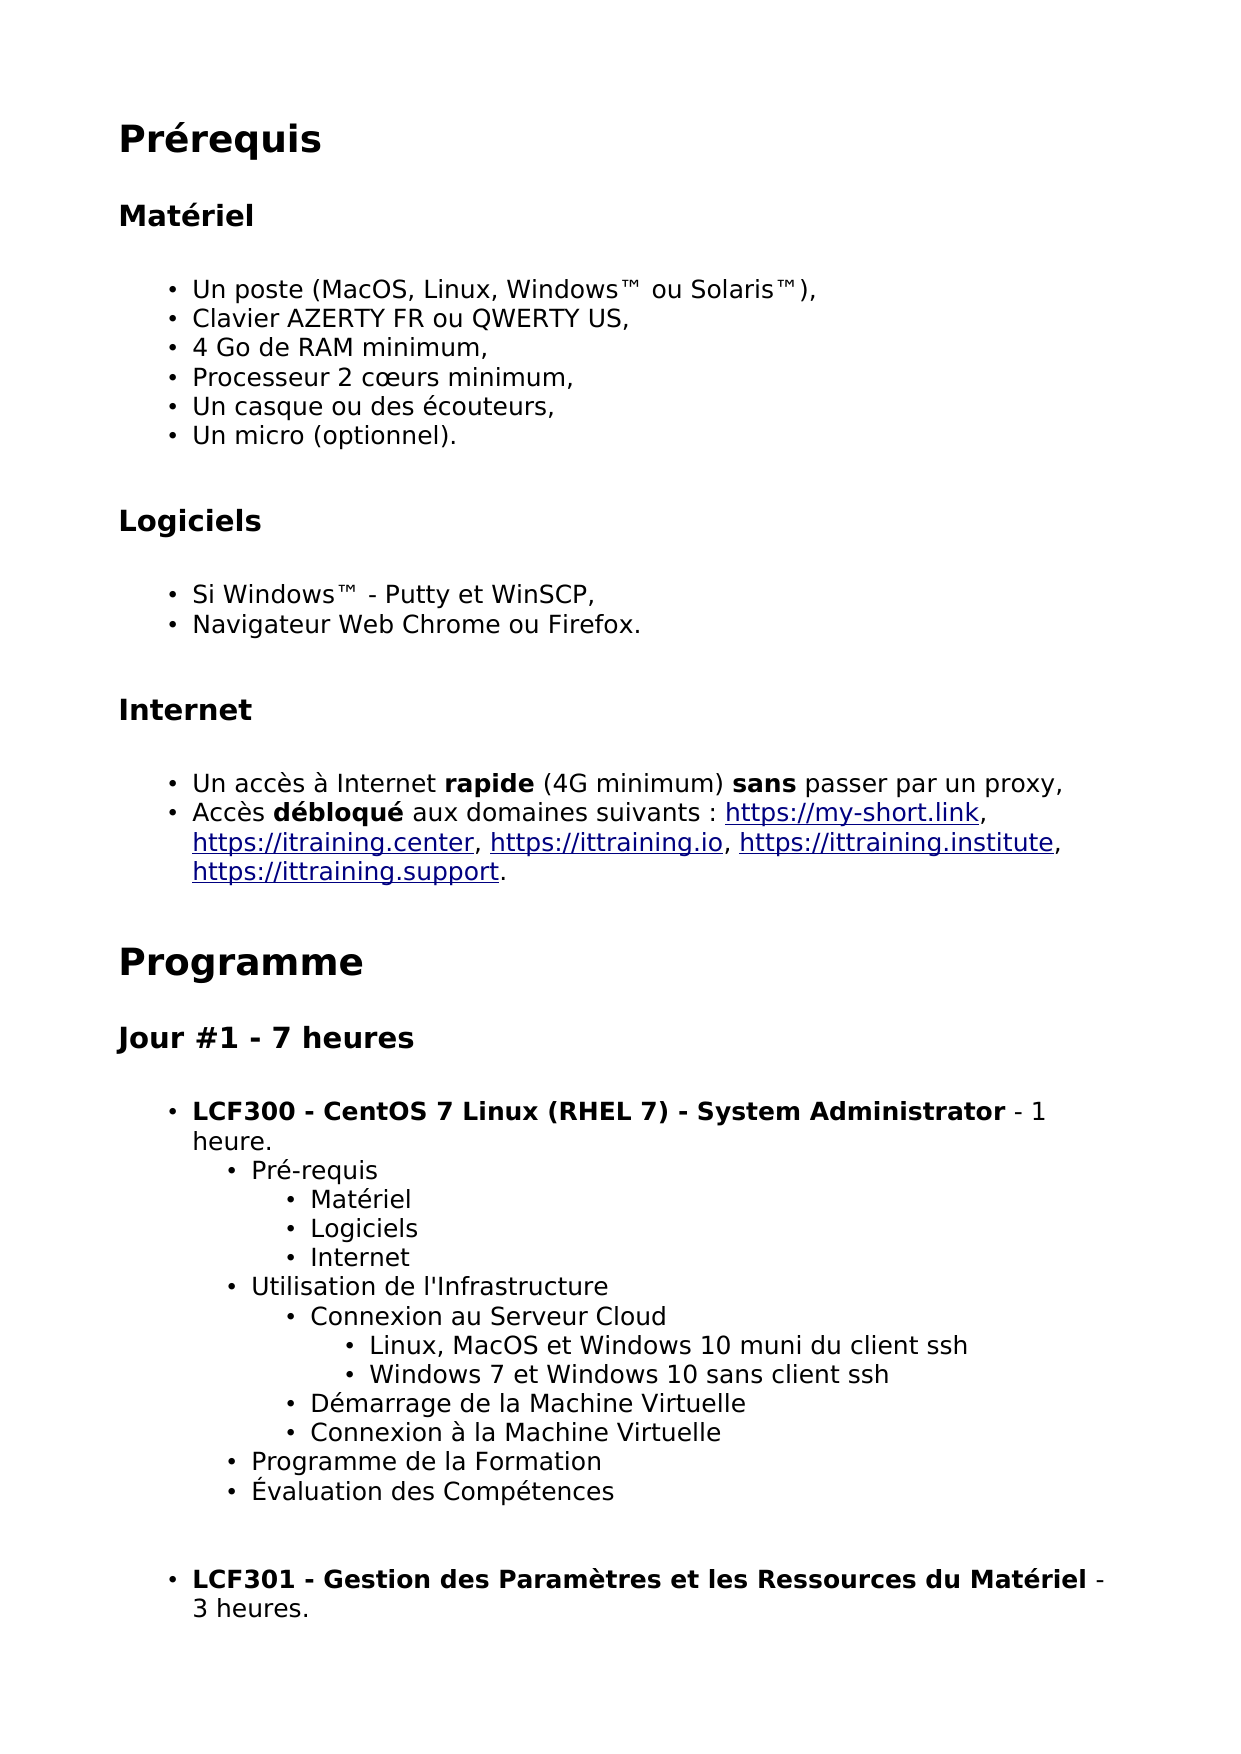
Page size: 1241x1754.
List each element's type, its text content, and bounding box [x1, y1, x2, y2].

list LCF301 - Gestion des Paramètres et les Ressources du Matériel - 3 heures. [177, 1565, 1122, 1623]
subtitle Prérequis [118, 118, 1122, 162]
list Accès débloqué aux domaines suivants : https://my-short.link, https://itraining.center, https://ittraining.io, https://ittraining.institute, https://ittraining.support. [177, 798, 1122, 886]
list Logiciels [295, 1214, 1122, 1243]
subtitle Internet [118, 693, 1122, 727]
list Évaluation des Compétences [236, 1477, 1122, 1506]
list Clavier AZERTY FR ou QWERTY US, [177, 304, 1122, 333]
list 4 Go de RAM minimum, [177, 333, 1122, 363]
subtitle Logiciels [118, 505, 1122, 539]
list Matériel [295, 1185, 1122, 1214]
list Démarrage de la Machine Virtuelle [295, 1389, 1122, 1418]
list Un micro (optionnel). [177, 421, 1122, 450]
list Programme de la Formation [236, 1448, 1122, 1477]
list Utilisation de l'Infrastructure [236, 1273, 1122, 1302]
subtitle Jour #1 - 7 heures [118, 1022, 1122, 1056]
subtitle Matériel [118, 199, 1122, 233]
list Si Windows™ - Putty et WinSCP, [177, 581, 1122, 610]
list Navigateur Web Chrome ou Firefox. [177, 610, 1122, 639]
list Un poste (MacOS, Linux, Windows™ ou Solaris™), [177, 275, 1122, 304]
list Processeur 2 cœurs minimum, [177, 363, 1122, 392]
list Un casque ou des écouteurs, [177, 392, 1122, 421]
list Un accès à Internet rapide (4G minimum) sans passer par un proxy, [177, 769, 1122, 798]
list Pré-requis [236, 1156, 1122, 1185]
list Internet [295, 1243, 1122, 1273]
list Linux, MacOS et Windows 10 muni du client ssh [354, 1331, 1122, 1360]
subtitle Programme [118, 941, 1122, 984]
list LCF300 - CentOS 7 Linux (RHEL 7) - System Administrator - 1 heure. [177, 1098, 1122, 1156]
list Connexion au Serveur Cloud [295, 1302, 1122, 1331]
list Windows 7 et Windows 10 sans client ssh [354, 1360, 1122, 1389]
list Connexion à la Machine Virtuelle [295, 1418, 1122, 1448]
